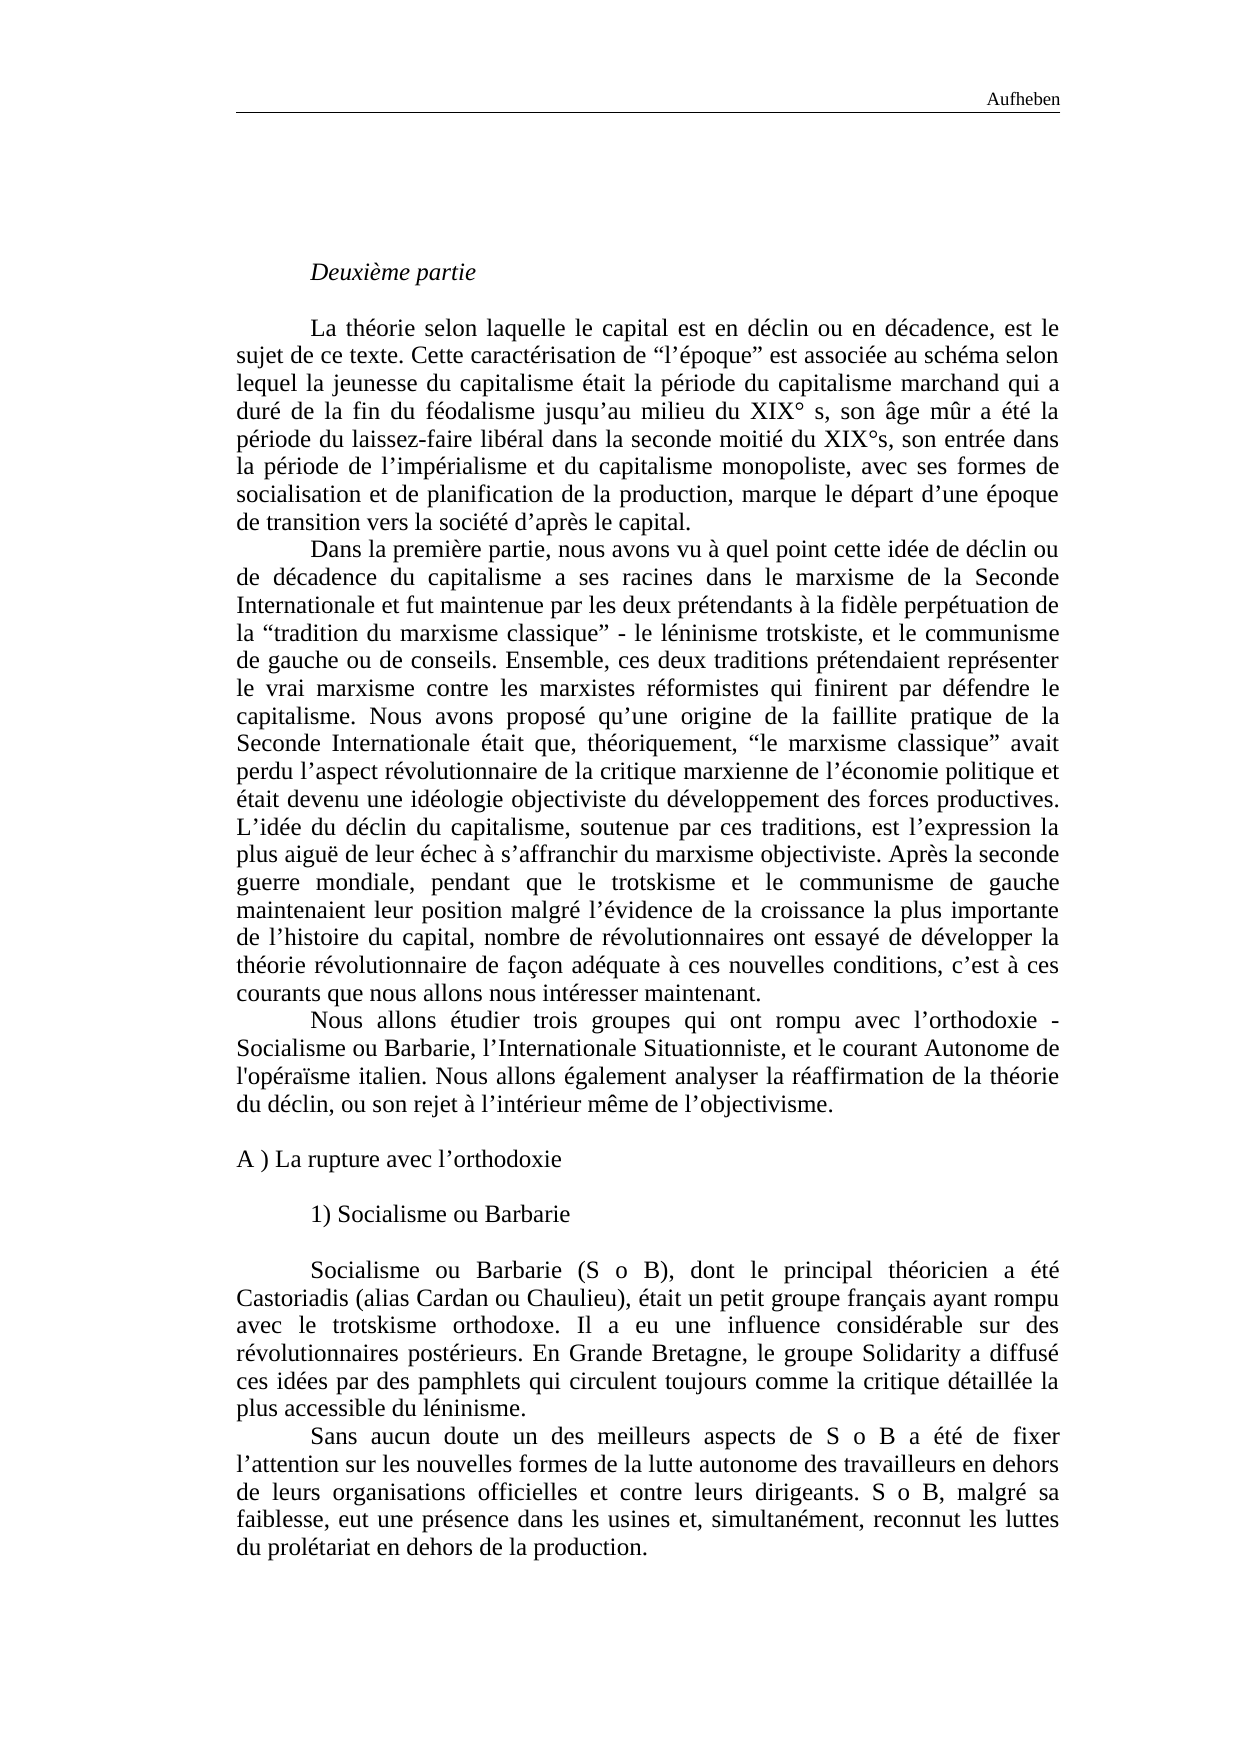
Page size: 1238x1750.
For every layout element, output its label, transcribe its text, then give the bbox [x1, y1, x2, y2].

text Sans aucun doute un des meilleurs aspects de S o B a été de fixer l’attention sur les nouvelles formes de la lutte autonome des travailleurs en dehors de leurs organisations officielles et contre leurs dirigeants. S o B, malgré sa faiblesse, eut une présence dans les usines et, simultanément, reconnut les luttes du prolétariat en dehors de la production. [236, 1422, 1060, 1561]
text A ) La rupture avec l’orthodoxie [236, 1145, 1060, 1173]
text Socialisme ou Barbarie (S o B), dont le principal théoricien a été Castoriadis (alias Cardan ou Chaulieu), était un petit groupe français ayant rompu avec le trotskisme orthodoxe. Il a eu une influence considérable sur des révolutionnaires postérieurs. En Grande Bretagne, le groupe Solidarity a diffusé ces idées par des pamphlets qui circulent toujours comme la critique détaillée la plus accessible du léninisme. [236, 1256, 1060, 1422]
text Nous allons étudier trois groupes qui ont rompu avec l’orthodoxie - Socialisme ou Barbarie, l’Internationale Situationniste, et le courant Autonome de l'opéraïsme italien. Nous allons également analyser la réaffirmation de la théorie du déclin, ou son rejet à l’intérieur même de l’objectivisme. [236, 1007, 1060, 1117]
text 1) Socialisme ou Barbarie [236, 1201, 1060, 1228]
subtitle Deuxième partie [236, 258, 1060, 286]
text Dans la première partie, nous avons vu à quel point cette idée de déclin ou de décadence du capitalisme a ses racines dans le marxisme de la Seconde Internationale et fut maintenue par les deux prétendants à la fidèle perpétuation de la “tradition du marxisme classique” - le léninisme trotskiste, et le communisme de gauche ou de conseils. Ensemble, ces deux traditions prétendaient représenter le vrai marxisme contre les marxistes réformistes qui finirent par défendre le capitalisme. Nous avons proposé qu’une origine de la faillite pratique de la Seconde Internationale était que, théoriquement, “le marxisme classique” avait perdu l’aspect révolutionnaire de la critique marxienne de l’économie politique et était devenu une idéologie objectiviste du développement des forces productives. L’idée du déclin du capitalisme, soutenue par ces traditions, est l’expression la plus aiguë de leur échec à s’affranchir du marxisme objectiviste. Après la seconde guerre mondiale, pendant que le trotskisme et le communisme de gauche maintenaient leur position malgré l’évidence de la croissance la plus importante de l’histoire du capital, nombre de révolutionnaires ont essayé de développer la théorie révolutionnaire de façon adéquate à ces nouvelles conditions, c’est à ces courants que nous allons nous intéresser maintenant. [236, 536, 1060, 1007]
text La théorie selon laquelle le capital est en déclin ou en décadence, est le sujet de ce texte. Cette caractérisation de “l’époque” est associée au schéma selon lequel la jeunesse du capitalisme était la période du capitalisme marchand qui a duré de la fin du féodalisme jusqu’au milieu du XIX° s, son âge mûr a été la période du laissez-faire libéral dans la seconde moitié du XIX°s, son entrée dans la période de l’impérialisme et du capitalisme monopoliste, avec ses formes de socialisation et de planification de la production, marque le départ d’une époque de transition vers la société d’après le capital. [236, 314, 1060, 536]
